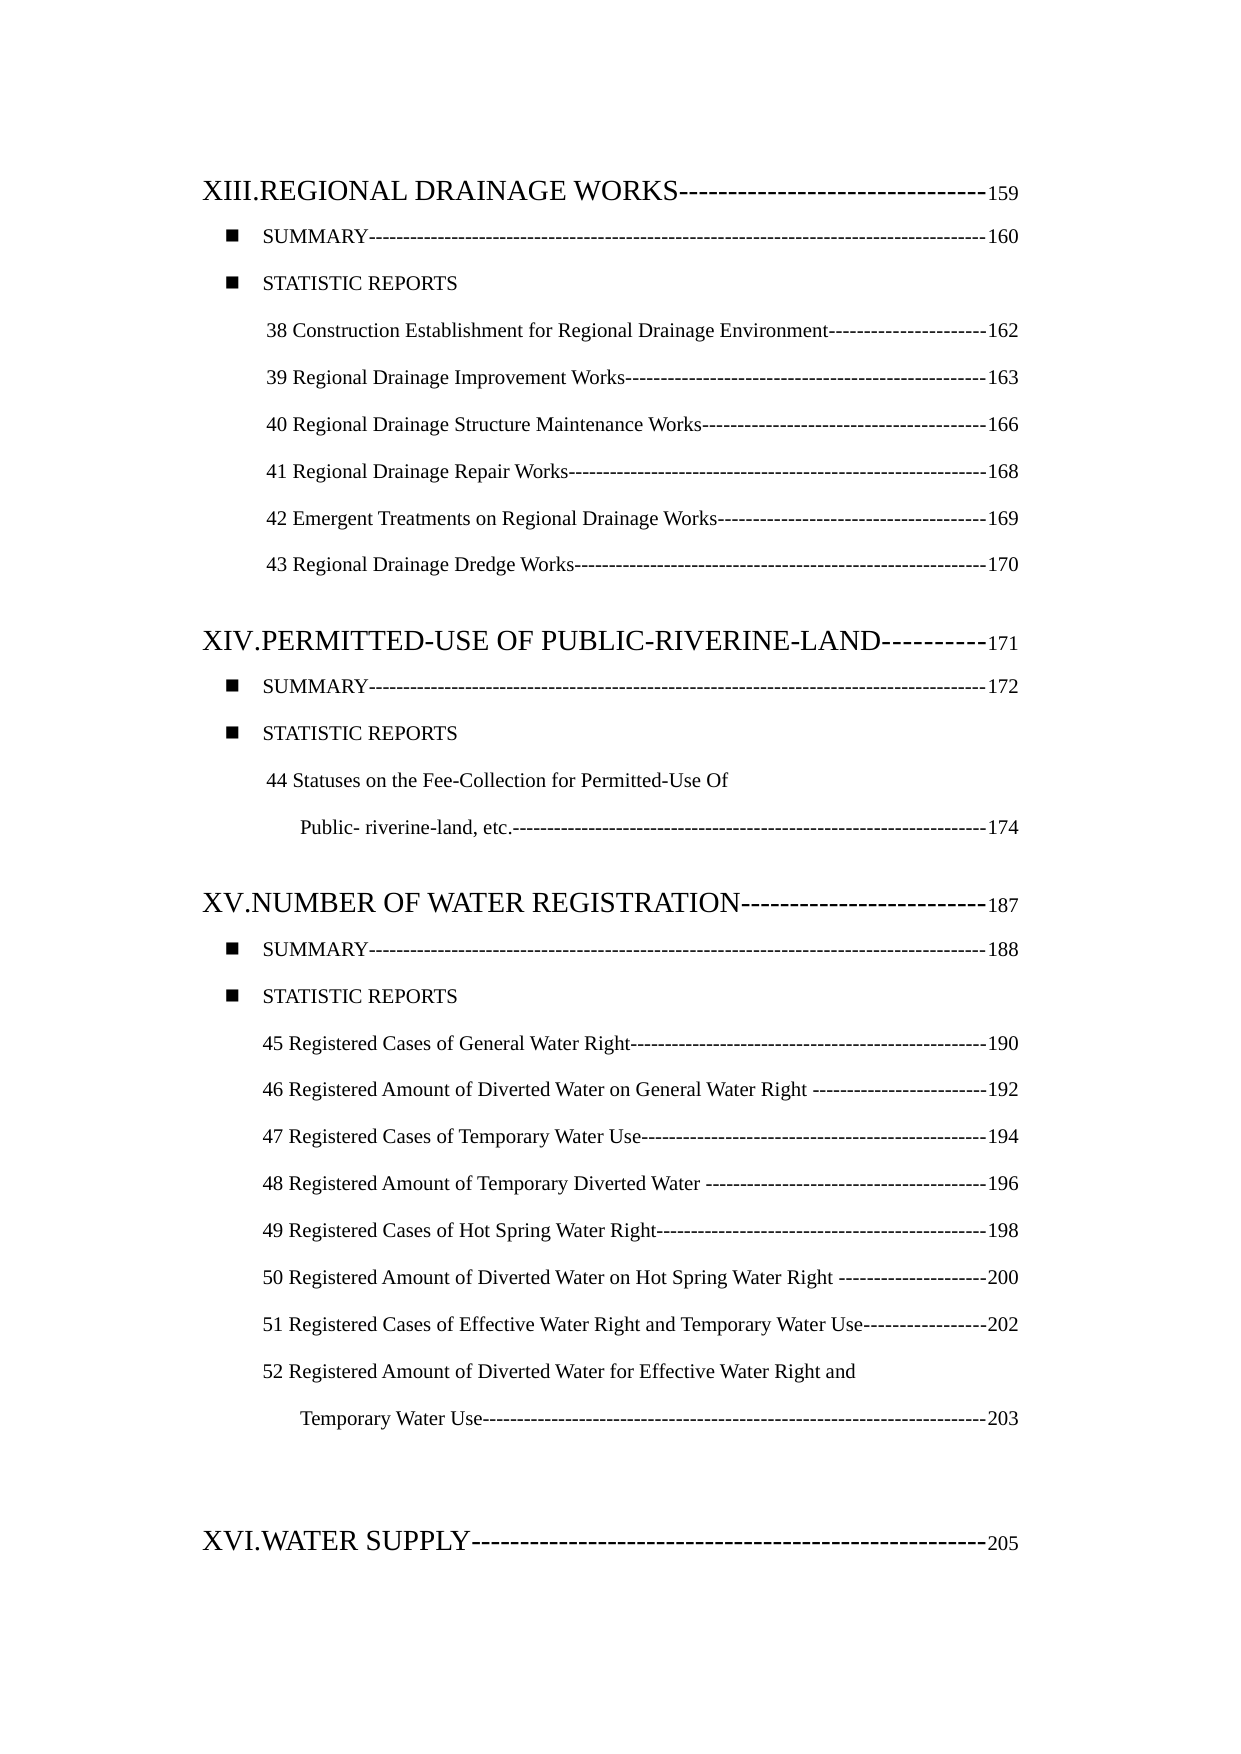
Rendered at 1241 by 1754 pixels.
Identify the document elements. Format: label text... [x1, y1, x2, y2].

list STATISTIC REPORTS [224, 708, 1053, 746]
text Temporary Water Use 203 [224, 1393, 1053, 1430]
text 41 Regional Drainage Repair Works 168 [224, 446, 1053, 483]
text 39 Regional Drainage Improvement Works 163 [224, 352, 1053, 389]
list SUMMARY 172 [224, 661, 1053, 699]
text XIV.PERMITTED-USE OF PUBLIC-RIVERINE-LAND 171 [187, 614, 1053, 652]
text XIII.REGIONAL DRAINAGE WORKS 159 [187, 164, 1053, 202]
text 50 Registered Amount of Diverted Water on Hot Spring Water Right 200 [224, 1252, 1053, 1289]
text 51 Registered Cases of Effective Water Right and Temporary Water Use 202 [224, 1299, 1053, 1336]
list STATISTIC REPORTS [224, 258, 1053, 296]
text 49 Registered Cases of Hot Spring Water Right 198 [224, 1205, 1053, 1243]
text 46 Registered Amount of Diverted Water on General Water Right 192 [224, 1064, 1053, 1102]
text 40 Regional Drainage Structure Maintenance Works 166 [224, 399, 1053, 436]
list SUMMARY 160 [224, 211, 1053, 249]
text 43 Regional Drainage Dredge Works 170 [224, 539, 1053, 577]
text 48 Registered Amount of Temporary Diverted Water 196 [224, 1158, 1053, 1196]
text Public- riverine-land, etc. 174 [224, 802, 1053, 839]
text 45 Registered Cases of General Water Right 190 [224, 1018, 1053, 1055]
list SUMMARY 188 [224, 924, 1053, 961]
text XVI.WATER SUPPLY 205 [187, 1514, 1053, 1552]
text XV.NUMBER OF WATER REGISTRATION 187 [187, 877, 1053, 914]
text 38 Construction Establishment for Regional Drainage Environment 162 [224, 305, 1053, 343]
text 44 Statuses on the Fee-Collection for Permitted-Use Of [224, 755, 1053, 793]
list STATISTIC REPORTS [224, 971, 1053, 1008]
text 47 Registered Cases of Temporary Water Use 194 [224, 1111, 1053, 1149]
text 42 Emergent Treatments on Regional Drainage Works 169 [224, 493, 1053, 530]
text 52 Registered Amount of Diverted Water for Effective Water Right and [224, 1346, 1053, 1383]
